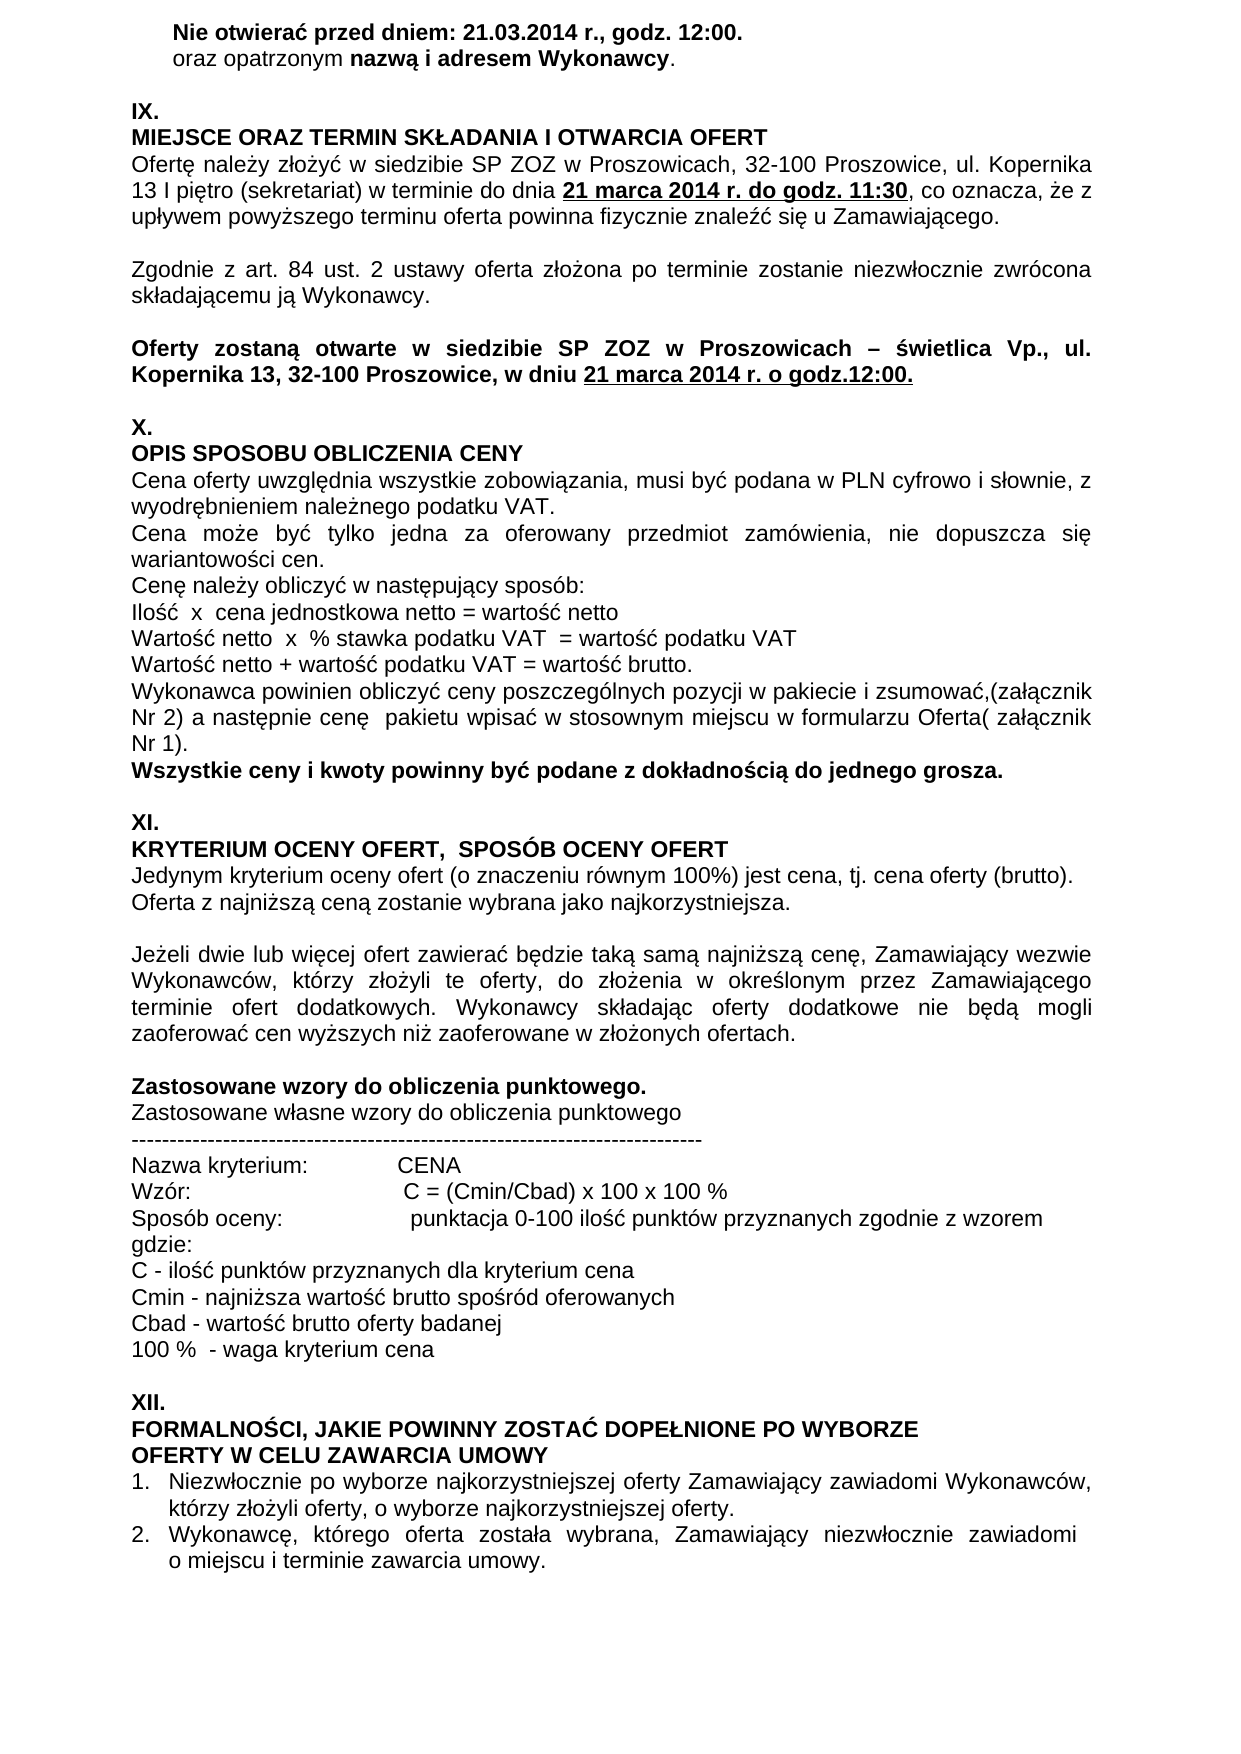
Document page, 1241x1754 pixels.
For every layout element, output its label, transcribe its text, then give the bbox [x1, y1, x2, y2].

text Cenę należy obliczyć w następujący sposób: [131, 572, 1092, 598]
list Wykonawcę, którego oferta została wybrana, Zamawiający niezwłocznie zawiadomi o miejscu i terminie zawarcia umowy. [131, 1521, 1092, 1574]
text Wszystkie ceny i kwoty powinny być podane z dokładnością do jednego grosza. [131, 757, 1092, 783]
text Jeżeli dwie lub więcej ofert zawierać będzie taką samą najniższą cenę, Zamawiający wezwie Wykonawców, którzy złożyli te oferty, do złożenia w określonym przez Zamawiającego terminie ofert dodatkowych. Wykonawcy składając oferty dodatkowe nie będą mogli zaoferować cen wyższych niż zaoferowane w złożonych ofertach. [131, 941, 1092, 1047]
subtitle Ofertę należy złożyć w siedzibie SP ZOZ w Proszowicach, 32-100 Proszowice, ul. Kopernika 13 I piętro (sekretariat) w terminie do dnia 21 marca 2014 r. do godz. 11:30, co oznacza, że z upływem powyższego terminu oferta powinna fizycznie znaleźć się u Zamawiającego. [131, 151, 1092, 229]
text 100 % - waga kryterium cena [131, 1336, 1092, 1363]
text Wykonawca powinien obliczyć ceny poszczególnych pozycji w pakiecie i zsumować,(załącznik Nr 2) a następnie cenę pakietu wpisać w stosownym miejscu w formularzu Oferta( załącznik Nr 1). [131, 678, 1092, 757]
text KRYTERIUM OCENY OFERT, SPOSÓB OCENY OFERT [131, 836, 1092, 862]
text Cmin - najniższa wartość brutto spośród oferowanych [131, 1284, 1092, 1310]
text Zastosowane wzory do obliczenia punktowego. [131, 1073, 1092, 1099]
text Oferta z najniższą ceną zostanie wybrana jako najkorzystniejsza. [131, 888, 1092, 915]
text MIEJSCE ORAZ TERMIN SKŁADANIA I OTWARCIA OFERT [131, 124, 1092, 151]
text OFERTY W CELU ZAWARCIA UMOWY [131, 1442, 1092, 1468]
text --------------------------------------------------------------------------- [131, 1126, 1092, 1152]
text gdzie: [131, 1231, 1092, 1257]
text Oferty zostaną otwarte w siedzibie SP ZOZ w Proszowicach – świetlica Vp., ul. Kopernika 13, 32-100 Proszowice, w dniu 21 marca 2014 r. o godz.12:00. [131, 335, 1092, 388]
text C - ilość punktów przyznanych dla kryterium cena [131, 1257, 1092, 1284]
text X. [131, 414, 1092, 440]
text Cbad - wartość brutto oferty badanej [131, 1310, 1092, 1336]
text Wartość netto x % stawka podatku VAT = wartość podatku VAT [131, 625, 1092, 651]
text Wzór: C = (Cmin/Cbad) x 100 x 100 % [131, 1178, 1092, 1205]
list Niezwłocznie po wyborze najkorzystniejszej oferty Zamawiający zawiadomi Wykonawców, którzy złożyli oferty, o wyborze najkorzystniejszej oferty. [131, 1468, 1092, 1521]
text OPIS SPOSOBU OBLICZENIA CENY [131, 440, 1092, 467]
list Nie otwierać przed dniem: 21.03.2014 r., godz. 12:00. [172, 19, 1092, 45]
text Ilość x cena jednostkowa netto = wartość netto [131, 598, 1092, 625]
text XII. [131, 1389, 1092, 1416]
text Zastosowane własne wzory do obliczenia punktowego [131, 1099, 1092, 1126]
text Jedynym kryterium oceny ofert (o znaczeniu równym 100%) jest cena, tj. cena oferty (brutto). [131, 862, 1092, 888]
text Cena oferty uwzględnia wszystkie zobowiązania, musi być podana w PLN cyfrowo i słownie, z wyodrębnieniem należnego podatku VAT. [131, 467, 1092, 519]
text XI. [131, 809, 1092, 836]
text Zgodnie z art. 84 ust. 2 ustawy oferta złożona po terminie zostanie niezwłocznie zwrócona składającemu ją Wykonawcy. [131, 256, 1092, 309]
text Cena może być tylko jedna za oferowany przedmiot zamówienia, nie dopuszcza się wariantowości cen. [131, 519, 1092, 572]
text Sposób oceny: punktacja 0-100 ilość punktów przyznanych zgodnie z wzorem [131, 1205, 1092, 1231]
text FORMALNOŚCI, JAKIE POWINNY ZOSTAĆ DOPEŁNIONE PO WYBORZE [131, 1416, 1092, 1442]
text Nazwa kryterium: CENA [131, 1152, 1092, 1178]
text Wartość netto + wartość podatku VAT = wartość brutto. [131, 651, 1092, 678]
text oraz opatrzonym nazwą i adresem Wykonawcy. [172, 45, 1092, 71]
subtitle IX. [131, 98, 1092, 124]
